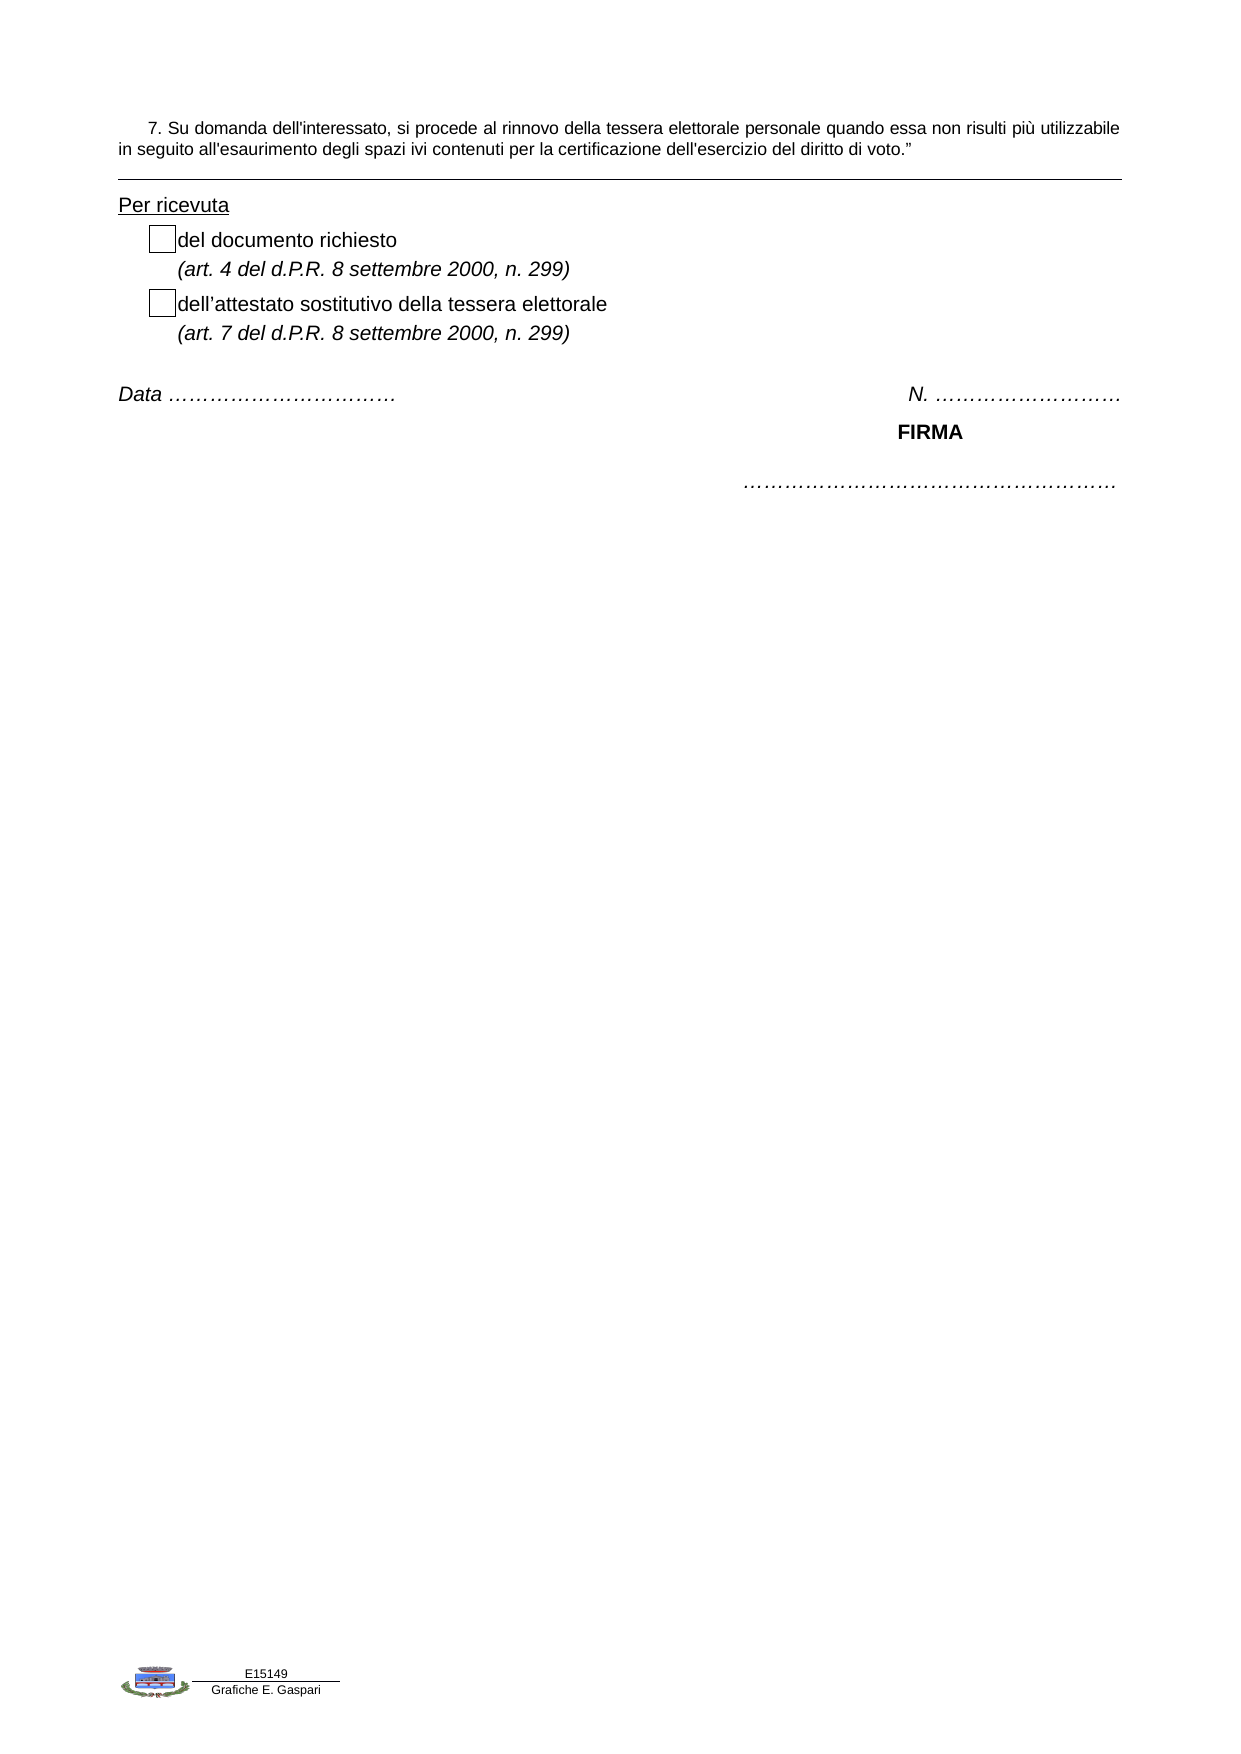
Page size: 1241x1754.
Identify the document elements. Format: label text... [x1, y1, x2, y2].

table_header Per ricevuta del documento richiesto (art. 4 del d.P.R. 8 settembre 2000, n. 299) dell’attestato sostitutivo della tessera elettorale (art. 7 del d.P.R. 8 settembre 2000, n. 299) Data …………………………… N. ……………………… FIRMA ……………………………………………… [118, 180, 1122, 518]
text 7. Su domanda dell'interessato, si procede al rinnovo della tessera elettorale personale quando essa non risulti più utilizzabile in seguito all'esaurimento degli spazi ivi contenuti per la certificazione dell'esercizio del diritto di voto.” [118, 118, 1122, 159]
picture [118, 1666, 193, 1698]
